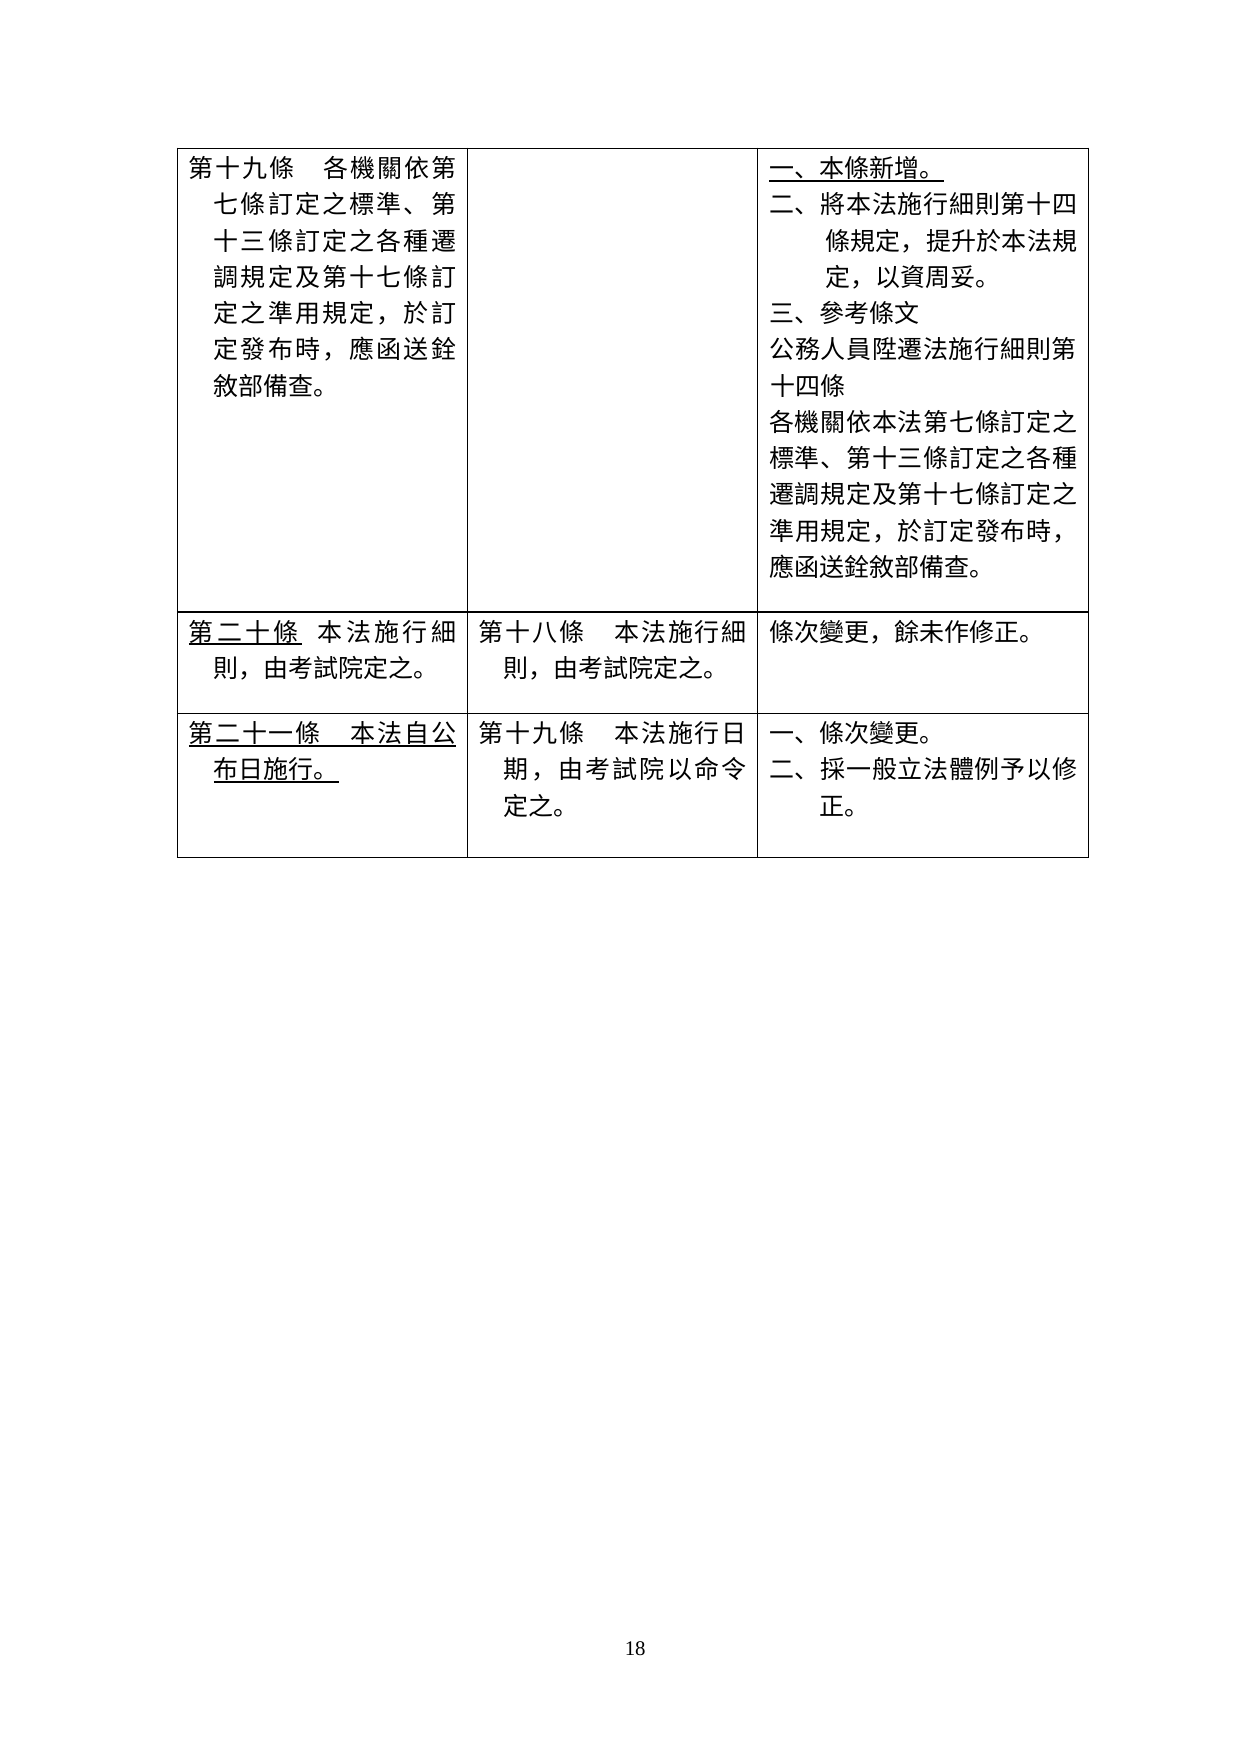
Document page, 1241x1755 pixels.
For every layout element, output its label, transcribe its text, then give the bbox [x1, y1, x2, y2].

table_cell 第十八條 本法施行細則，由考試院定之。 [468, 613, 757, 713]
table_cell 一、條次變更。 二、採一般立法體例予以修正。 [758, 714, 1088, 857]
table_cell 第十九條 各機關依第七條訂定之標準、第十三條訂定之各種遷調規定及第十七條訂定之準用規定，於訂定發布時，應函送銓敘部備查。 [178, 149, 467, 611]
table_cell [468, 149, 757, 611]
table_cell 條次變更，餘未作修正。 [758, 613, 1088, 713]
table_cell 第十九條 本法施行日期，由考試院以命令定之。 [468, 714, 757, 857]
table_cell 一、本條新增。 二、將本法施行細則第十四條規定，提升於本法規定，以資周妥。 三、參考條文 公務人員陞遷法施行細則第十四條 各機關依本法第七條訂定之標準、第十三條訂定之各種遷調規定及第十七條訂定之準用規定，於訂定發布時，應函送銓敘部備查。 [758, 149, 1088, 611]
table_cell 第二十一條 本法自公布日施行。 [178, 714, 467, 857]
table_cell 第二十條 本法施行細則，由考試院定之。 [178, 613, 467, 713]
